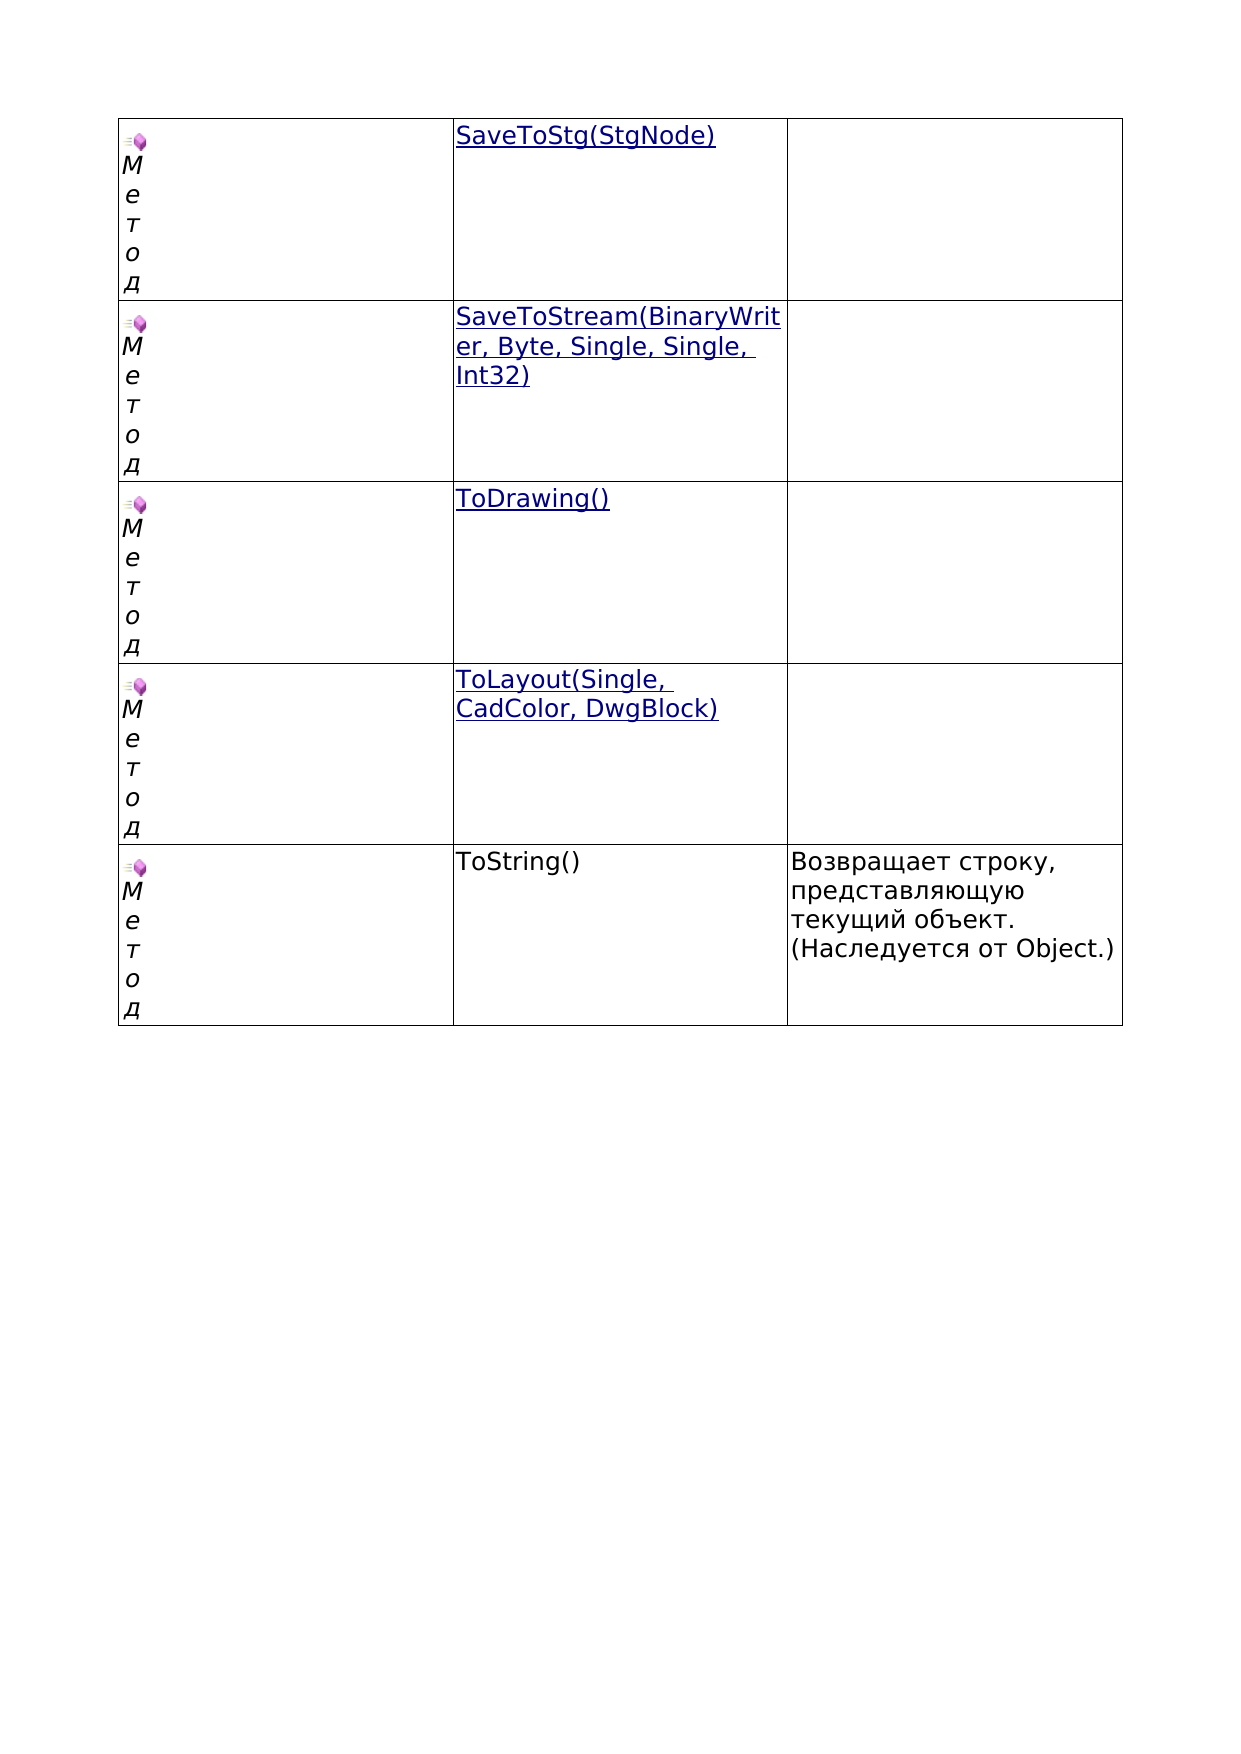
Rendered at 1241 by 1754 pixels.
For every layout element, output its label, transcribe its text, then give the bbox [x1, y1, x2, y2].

table_cell [788, 482, 1122, 662]
table_cell [119, 119, 453, 299]
table_cell [119, 845, 453, 1025]
table_cell Возвращает строку, представляющую текущий объект. (Наследуется от Object.) [788, 845, 1122, 1025]
table_cell [788, 119, 1122, 299]
picture [121, 133, 147, 151]
table_cell SaveToStg(StgNode) [454, 119, 787, 299]
table_cell [788, 664, 1122, 844]
picture [121, 859, 147, 877]
table_cell ToDrawing() [454, 482, 787, 662]
table_cell ToLayout(Single, CadColor, DwgBlock) [454, 664, 787, 844]
table_cell ToString() [454, 845, 787, 1025]
picture [121, 496, 147, 514]
table_cell SaveToStream(BinaryWriter, Byte, Single, Single, Int32) [454, 301, 787, 481]
picture [121, 678, 147, 696]
table_cell [119, 482, 453, 662]
table_cell [119, 664, 453, 844]
table_cell [119, 301, 453, 481]
picture [121, 315, 147, 333]
table_cell [788, 301, 1122, 481]
